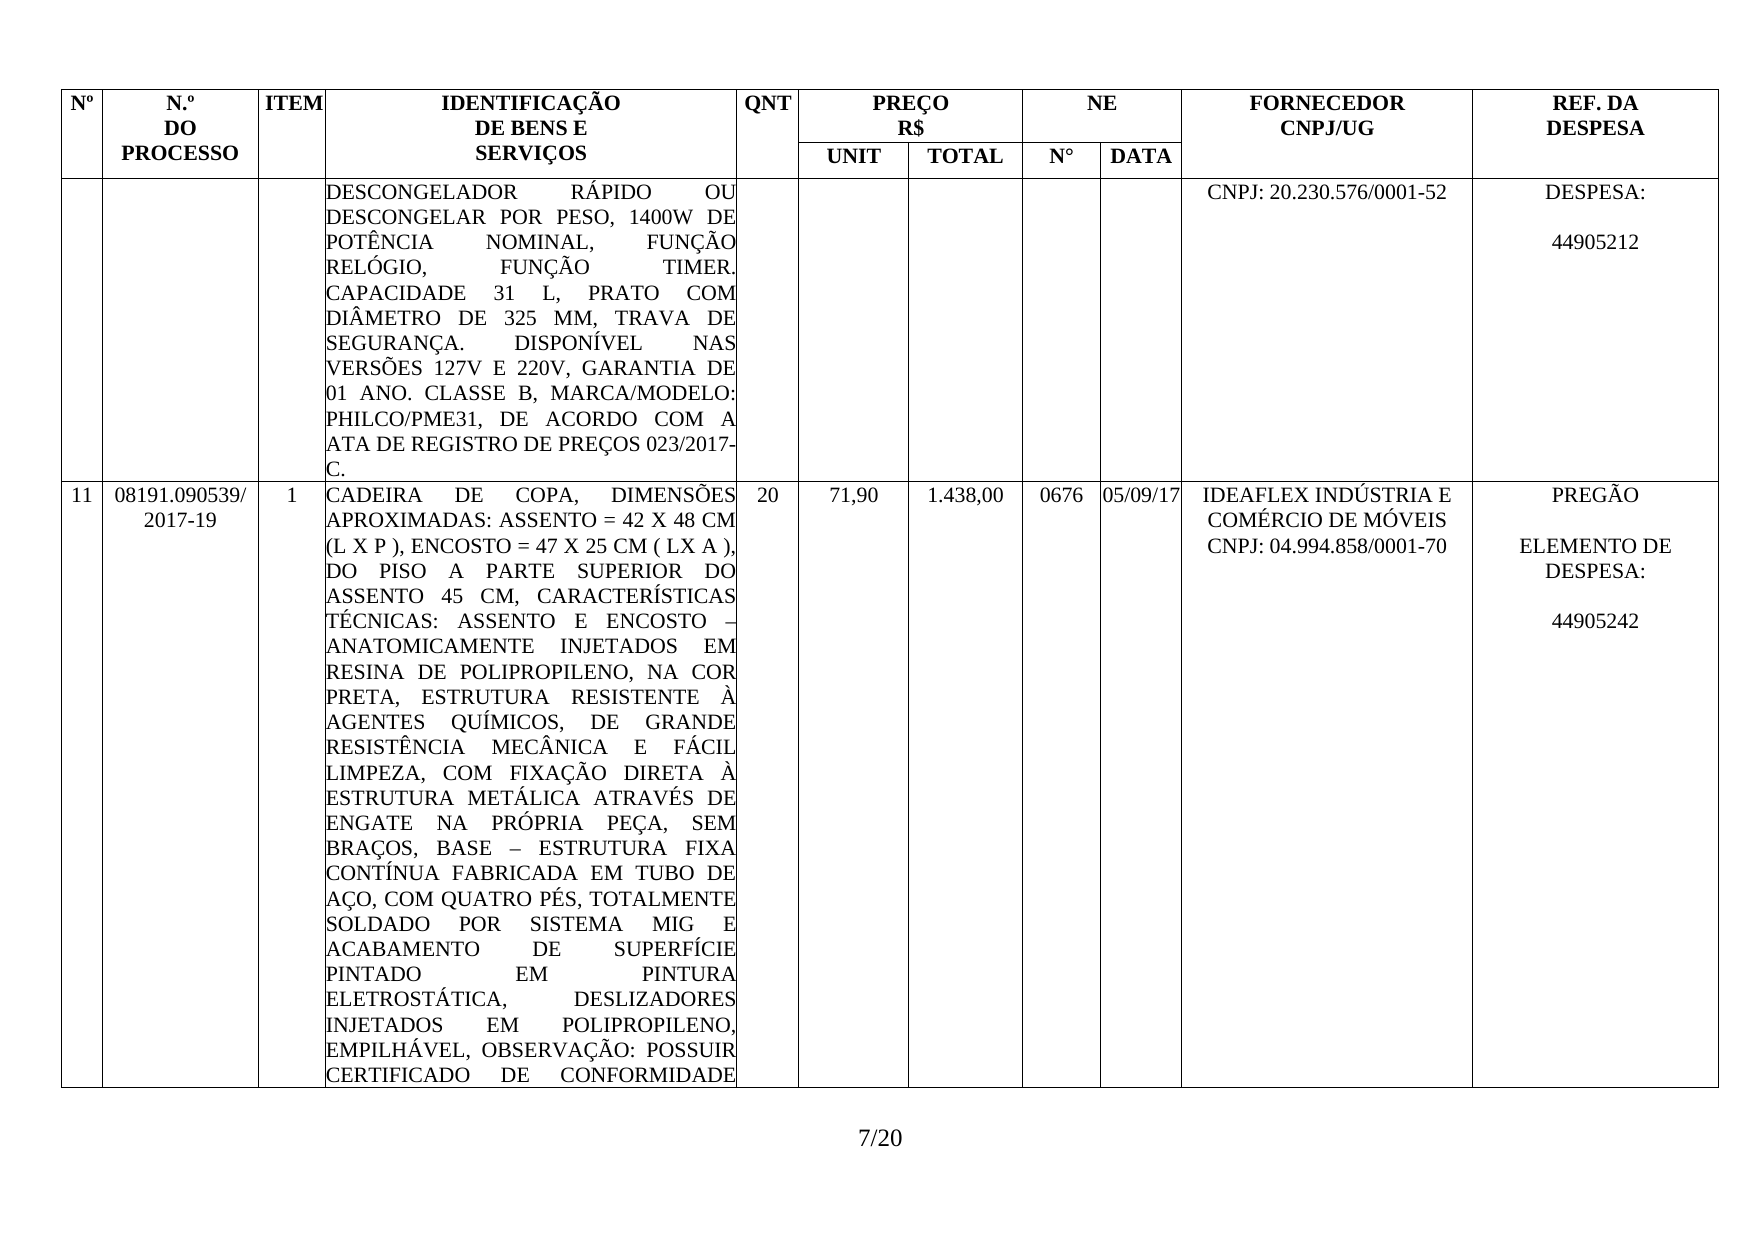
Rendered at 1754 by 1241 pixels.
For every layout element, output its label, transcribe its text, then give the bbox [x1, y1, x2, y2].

table_cell DESCONGELADOR RÁPIDO OU DESCONGELAR POR PESO, 1400W DE POTÊNCIA NOMINAL, FUNÇÃO RELÓGIO, FUNÇÃO TIMER. CAPACIDADE 31 L, PRATO COM DIÂMETRO DE 325 MM, TRAVA DE SEGURANÇA. DISPONÍVEL NAS VERSÕES 127V E 220V, GARANTIA DE 01 ANO. CLASSE B, MARCA/MODELO: PHILCO/PME31, DE ACORDO COM A ATA DE REGISTRO DE PREÇOS 023/2017-C. [326, 179, 736, 481]
table_cell [1023, 179, 1100, 481]
table_cell DATA [1101, 143, 1181, 178]
table_cell 71,90 [799, 482, 908, 1087]
table_cell [103, 179, 258, 481]
table_cell 1 [259, 482, 325, 1087]
table_header IDENTIFICAÇÃO DE BENS E SERVIÇOS [326, 90, 736, 178]
table_cell UNIT [799, 143, 908, 178]
table_cell 20 [737, 482, 798, 1087]
table_cell [1101, 179, 1181, 481]
table_cell [909, 179, 1022, 481]
table_cell PREGÃO ELEMENTO DE DESPESA: 44905242 [1473, 482, 1718, 1087]
table_cell CADEIRA DE COPA, DIMENSÕES APROXIMADAS: ASSENTO = 42 X 48 CM (L X P ), ENCOSTO = 47 X 25 CM ( LX A ), DO PISO A PARTE SUPERIOR DO ASSENTO 45 CM, CARACTERÍSTICAS TÉCNICAS: ASSENTO E ENCOSTO – ANATOMICAMENTE INJETADOS EM RESINA DE POLIPROPILENO, NA COR PRETA, ESTRUTURA RESISTENTE À AGENTES QUÍMICOS, DE GRANDE RESISTÊNCIA MECÂNICA E FÁCIL LIMPEZA, COM FIXAÇÃO DIRETA À ESTRUTURA METÁLICA ATRAVÉS DE ENGATE NA PRÓPRIA PEÇA, SEM BRAÇOS, BASE – ESTRUTURA FIXA CONTÍNUA FABRICADA EM TUBO DE AÇO, COM QUATRO PÉS, TOTALMENTE SOLDADO POR SISTEMA MIG E ACABAMENTO DE SUPERFÍCIE PINTADO EM PINTURA ELETROSTÁTICA, DESLIZADORES INJETADOS EM POLIPROPILENO, EMPILHÁVEL, OBSERVAÇÃO: POSSUIR CERTIFICADO DE CONFORMIDADE [326, 482, 736, 1087]
table_header FORNECEDOR CNPJ/UG [1182, 90, 1472, 178]
table_header ITEM [259, 90, 325, 178]
table_header PREÇO R$ [799, 90, 1022, 142]
table_cell TOTAL [909, 143, 1022, 178]
table_header NE [1023, 90, 1181, 142]
table_cell 05/09/17 [1101, 482, 1181, 1087]
table_header N.º DO PROCESSO [103, 90, 258, 178]
table_header REF. DA DESPESA [1473, 90, 1718, 178]
table_cell IDEAFLEX INDÚSTRIA E COMÉRCIO DE MÓVEIS CNPJ: 04.994.858/0001-70 [1182, 482, 1472, 1087]
table_header QNT [737, 90, 798, 178]
table_cell 11 [62, 482, 102, 1087]
table_cell N° [1023, 143, 1100, 178]
table_cell DESPESA: 44905212 [1473, 179, 1718, 481]
table_cell [737, 179, 798, 481]
table_cell 1.438,00 [909, 482, 1022, 1087]
table_cell CNPJ: 20.230.576/0001-52 [1182, 179, 1472, 481]
table_cell [62, 179, 102, 481]
table_cell 0676 [1023, 482, 1100, 1087]
table_cell [799, 179, 908, 481]
table_cell 08191.090539/ 2017-19 [103, 482, 258, 1087]
table_header Nº [62, 90, 102, 178]
table_cell [259, 179, 325, 481]
